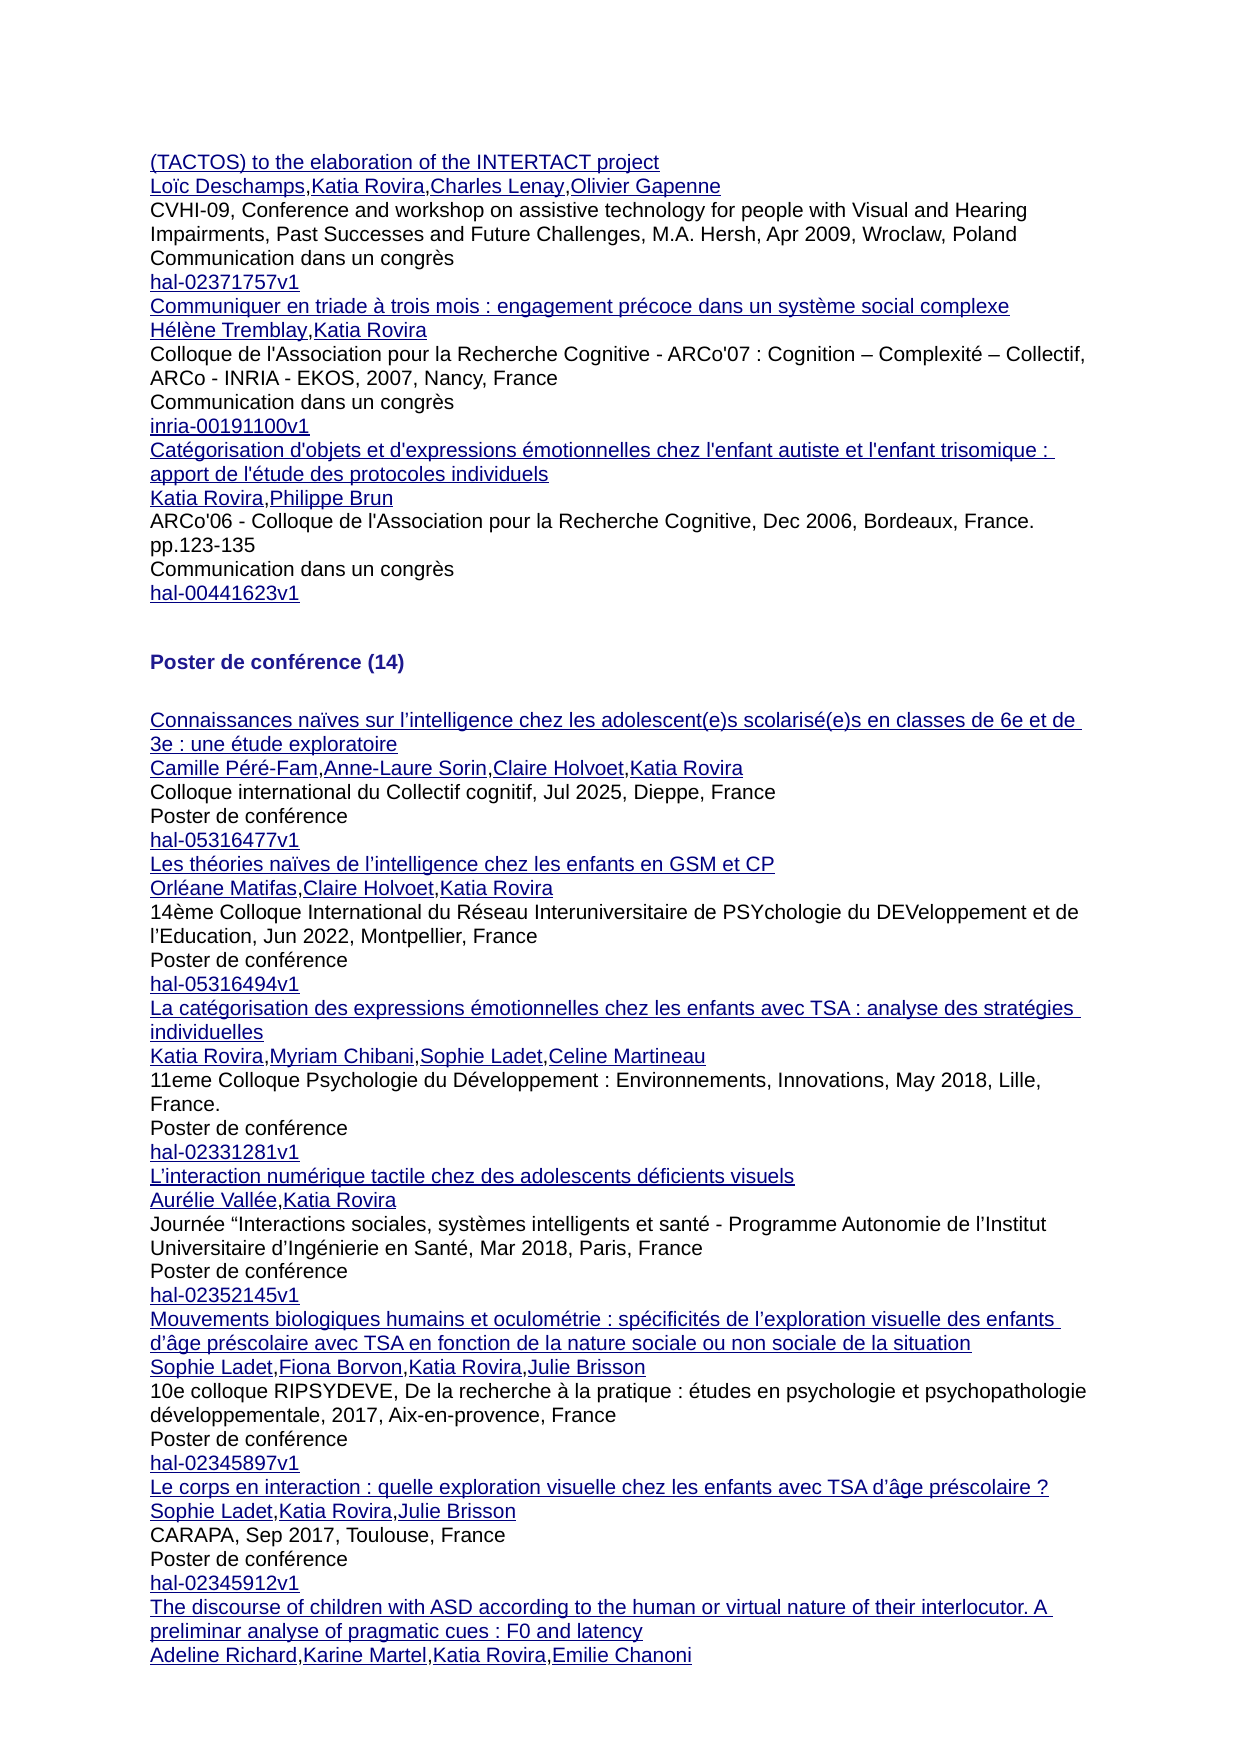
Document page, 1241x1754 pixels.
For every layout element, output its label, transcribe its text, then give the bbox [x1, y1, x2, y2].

subtitle Poster de conférence (14) [150, 650, 1090, 674]
table_cell Le corps en interaction : quelle exploration visuelle chez les enfants avec TSA d’âge préscolaire ? Sophie Ladet,Katia Rovira,Julie Brisson CARAPA, Sep 2017, Toulouse, France Poster de conférence hal-02345912v1 [150, 1475, 1090, 1595]
table_cell L’interaction numérique tactile chez des adolescents déficients visuels Aurélie Vallée,Katia Rovira Journée “Interactions sociales, systèmes intelligents et santé - Programme Autonomie de l’Institut Universitaire d’Ingénierie en Santé, Mar 2018, Paris, France Poster de conférence hal-02352145v1 [150, 1164, 1090, 1307]
table_cell Catégorisation d'objets et d'expressions émotionnelles chez l'enfant autiste et l'enfant trisomique : apport de l'étude des protocoles individuels Katia Rovira,Philippe Brun ARCo'06 - Colloque de l'Association pour la Recherche Cognitive, Dec 2006, Bordeaux, France. pp.123-135 Communication dans un congrès hal-00441623v1 [150, 438, 1090, 605]
table_cell Mouvements biologiques humains et oculométrie : spécificités de l’exploration visuelle des enfants d’âge préscolaire avec TSA en fonction de la nature sociale ou non sociale de la situation Sophie Ladet,Fiona Borvon,Katia Rovira,Julie Brisson 10e colloque RIPSYDEVE, De la recherche à la pratique : études en psychologie et psychopathologie développementale, 2017, Aix-en-provence, France Poster de conférence hal-02345897v1 [150, 1307, 1090, 1475]
table_cell The discourse of children with ASD according to the human or virtual nature of their interlocutor. A preliminar analyse of pragmatic cues : F0 and latency Adeline Richard,Karine Martel,Katia Rovira,Emilie Chanoni [150, 1595, 1090, 1667]
table_header Connaissances naïves sur l’intelligence chez les adolescent(e)s scolarisé(e)s en classes de 6e et de 3e : une étude exploratoire Camille Péré-Fam,Anne-Laure Sorin,Claire Holvoet,Katia Rovira Colloque international du Collectif cognitif, Jul 2025, Dieppe, France Poster de conférence hal-05316477v1 [150, 708, 1090, 852]
table_cell Communiquer en triade à trois mois : engagement précoce dans un système social complexe Hélène Tremblay,Katia Rovira Colloque de l'Association pour la Recherche Cognitive - ARCo'07 : Cognition – Complexité – Collectif, ARCo - INRIA - EKOS, 2007, Nancy, France Communication dans un congrès inria-00191100v1 [150, 294, 1090, 437]
table_cell La catégorisation des expressions émotionnelles chez les enfants avec TSA : analyse des stratégies individuelles Katia Rovira,Myriam Chibani,Sophie Ladet,Celine Martineau 11eme Colloque Psychologie du Développement : Environnements, Innovations, May 2018, Lille, France. Poster de conférence hal-02331281v1 [150, 996, 1090, 1163]
table_cell Les théories naïves de l’intelligence chez les enfants en GSM et CP Orléane Matifas,Claire Holvoet,Katia Rovira 14ème Colloque International du Réseau Interuniversitaire de PSYchologie du DEVeloppement et de l’Education, Jun 2022, Montpellier, France Poster de conférence hal-05316494v1 [150, 852, 1090, 996]
table_cell (TACTOS) to the elaboration of the INTERTACT project Loïc Deschamps,Katia Rovira,Charles Lenay,Olivier Gapenne CVHI-09, Conference and workshop on assistive technology for people with Visual and Hearing Impairments, Past Successes and Future Challenges, M.A. Hersh, Apr 2009, Wroclaw, Poland Communication dans un congrès hal-02371757v1 [150, 150, 1090, 294]
